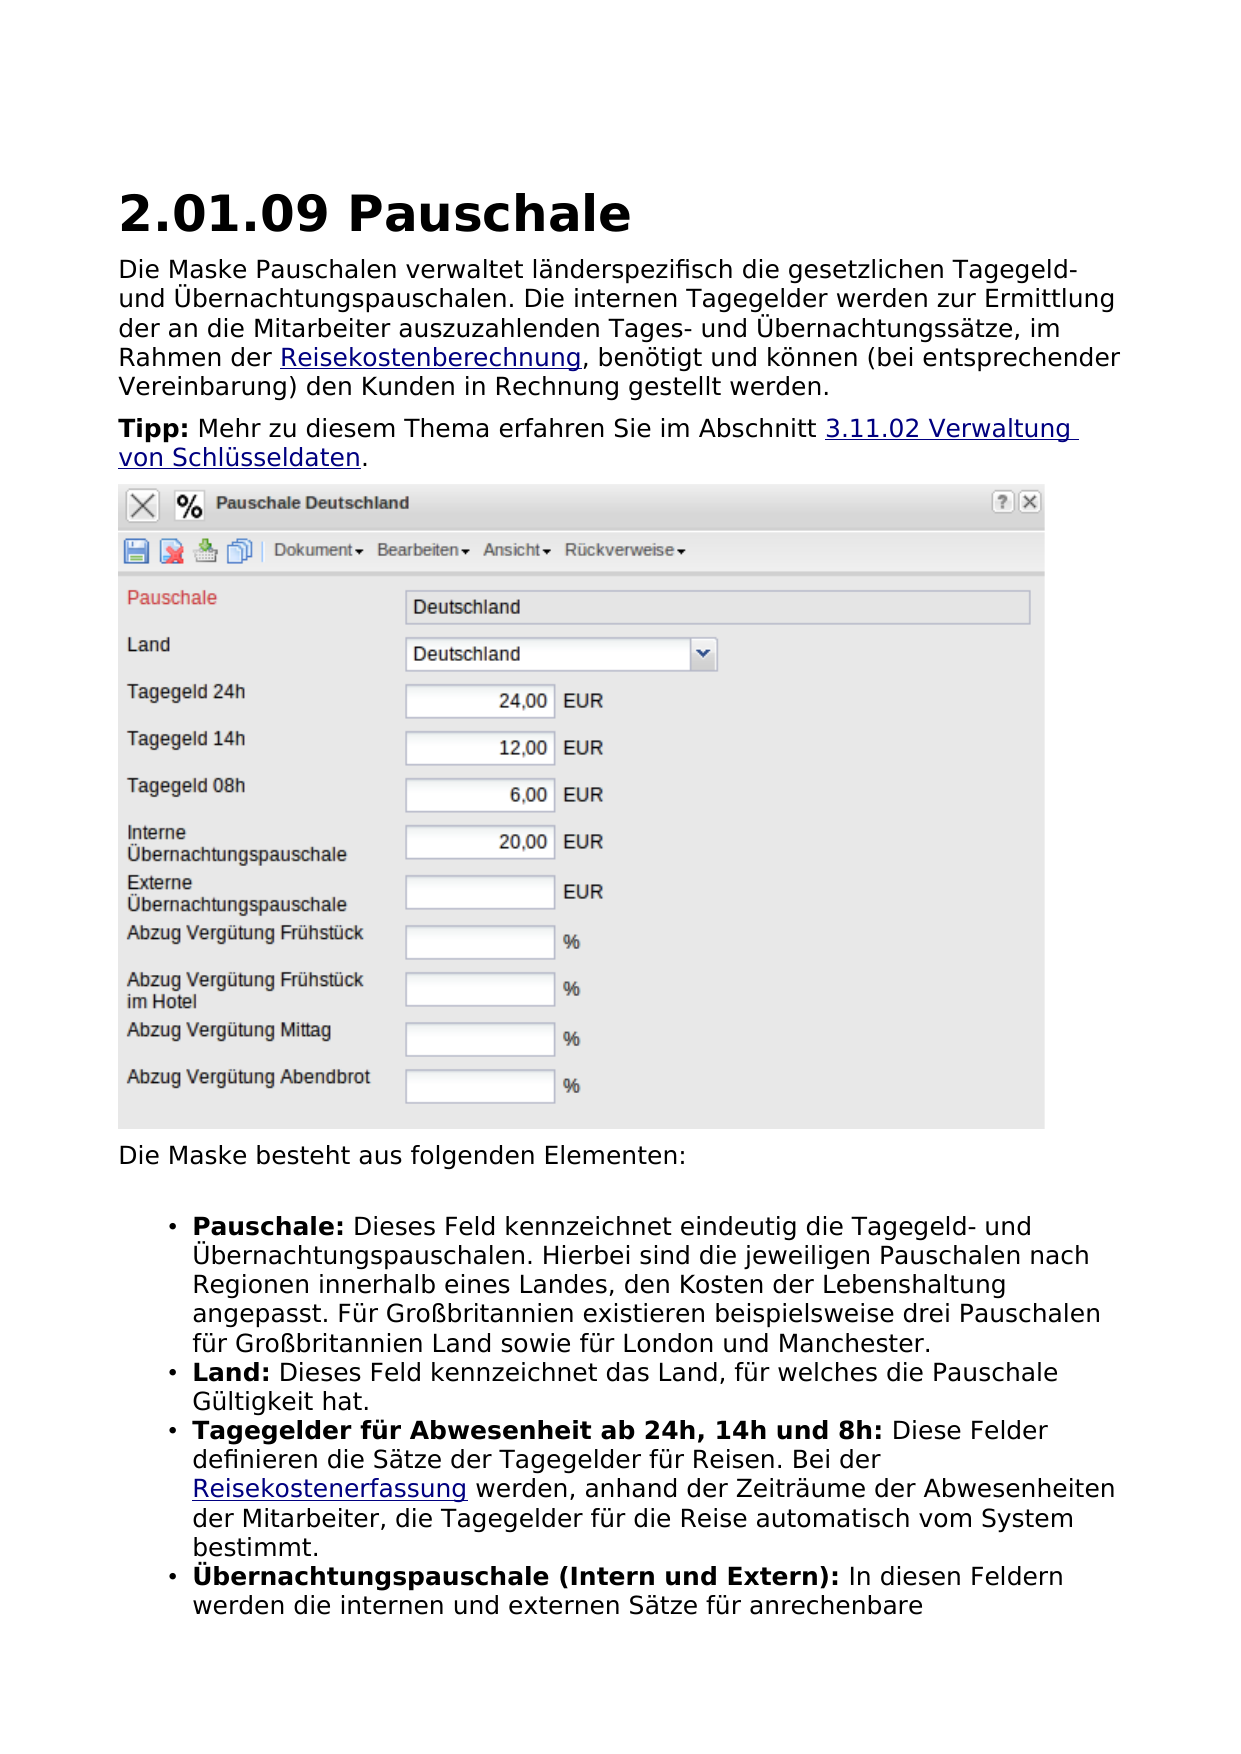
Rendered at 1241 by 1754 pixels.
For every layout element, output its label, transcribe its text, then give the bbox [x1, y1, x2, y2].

text Tipp: Mehr zu diesem Thema erfahren Sie im Abschnitt 3.11.02 Verwaltung von Schlüsseldaten. [118, 414, 1122, 472]
picture [118, 484, 1045, 1129]
subtitle 2.01.09 Pauschale [118, 185, 1122, 243]
list Land: Dieses Feld kennzeichnet das Land, für welches die Pauschale Gültigkeit hat. [177, 1358, 1122, 1416]
list Übernachtungspauschale (Intern und Extern): In diesen Feldern werden die internen und externen Sätze für anrechenbare [177, 1562, 1122, 1620]
text Die Maske besteht aus folgenden Elementen: [118, 1141, 1122, 1170]
text Die Maske Pauschalen verwaltet länderspezifisch die gesetzlichen Tagegeld- und Übernachtungspauschalen. Die internen Tagegelder werden zur Ermittlung der an die Mitarbeiter auszuzahlenden Tages- und Übernachtungssätze, im Rahmen der Reisekostenberechnung, benötigt und können (bei entsprechender Vereinbarung) den Kunden in Rechnung gestellt werden. [118, 256, 1122, 401]
list Tagegelder für Abwesenheit ab 24h, 14h und 8h: Diese Felder definieren die Sätze der Tagegelder für Reisen. Bei der Reisekostenerfassung werden, anhand der Zeiträume der Abwesenheiten der Mitarbeiter, die Tagegelder für die Reise automatisch vom System bestimmt. [177, 1416, 1122, 1562]
list Pauschale: Dieses Feld kennzeichnet eindeutig die Tagegeld- und Übernachtungspauschalen. Hierbei sind die jeweiligen Pauschalen nach Regionen innerhalb eines Landes, den Kosten der Lebenshaltung angepasst. Für Großbritannien existieren beispielsweise drei Pauschalen für Großbritannien Land sowie für London und Manchester. [177, 1212, 1122, 1358]
